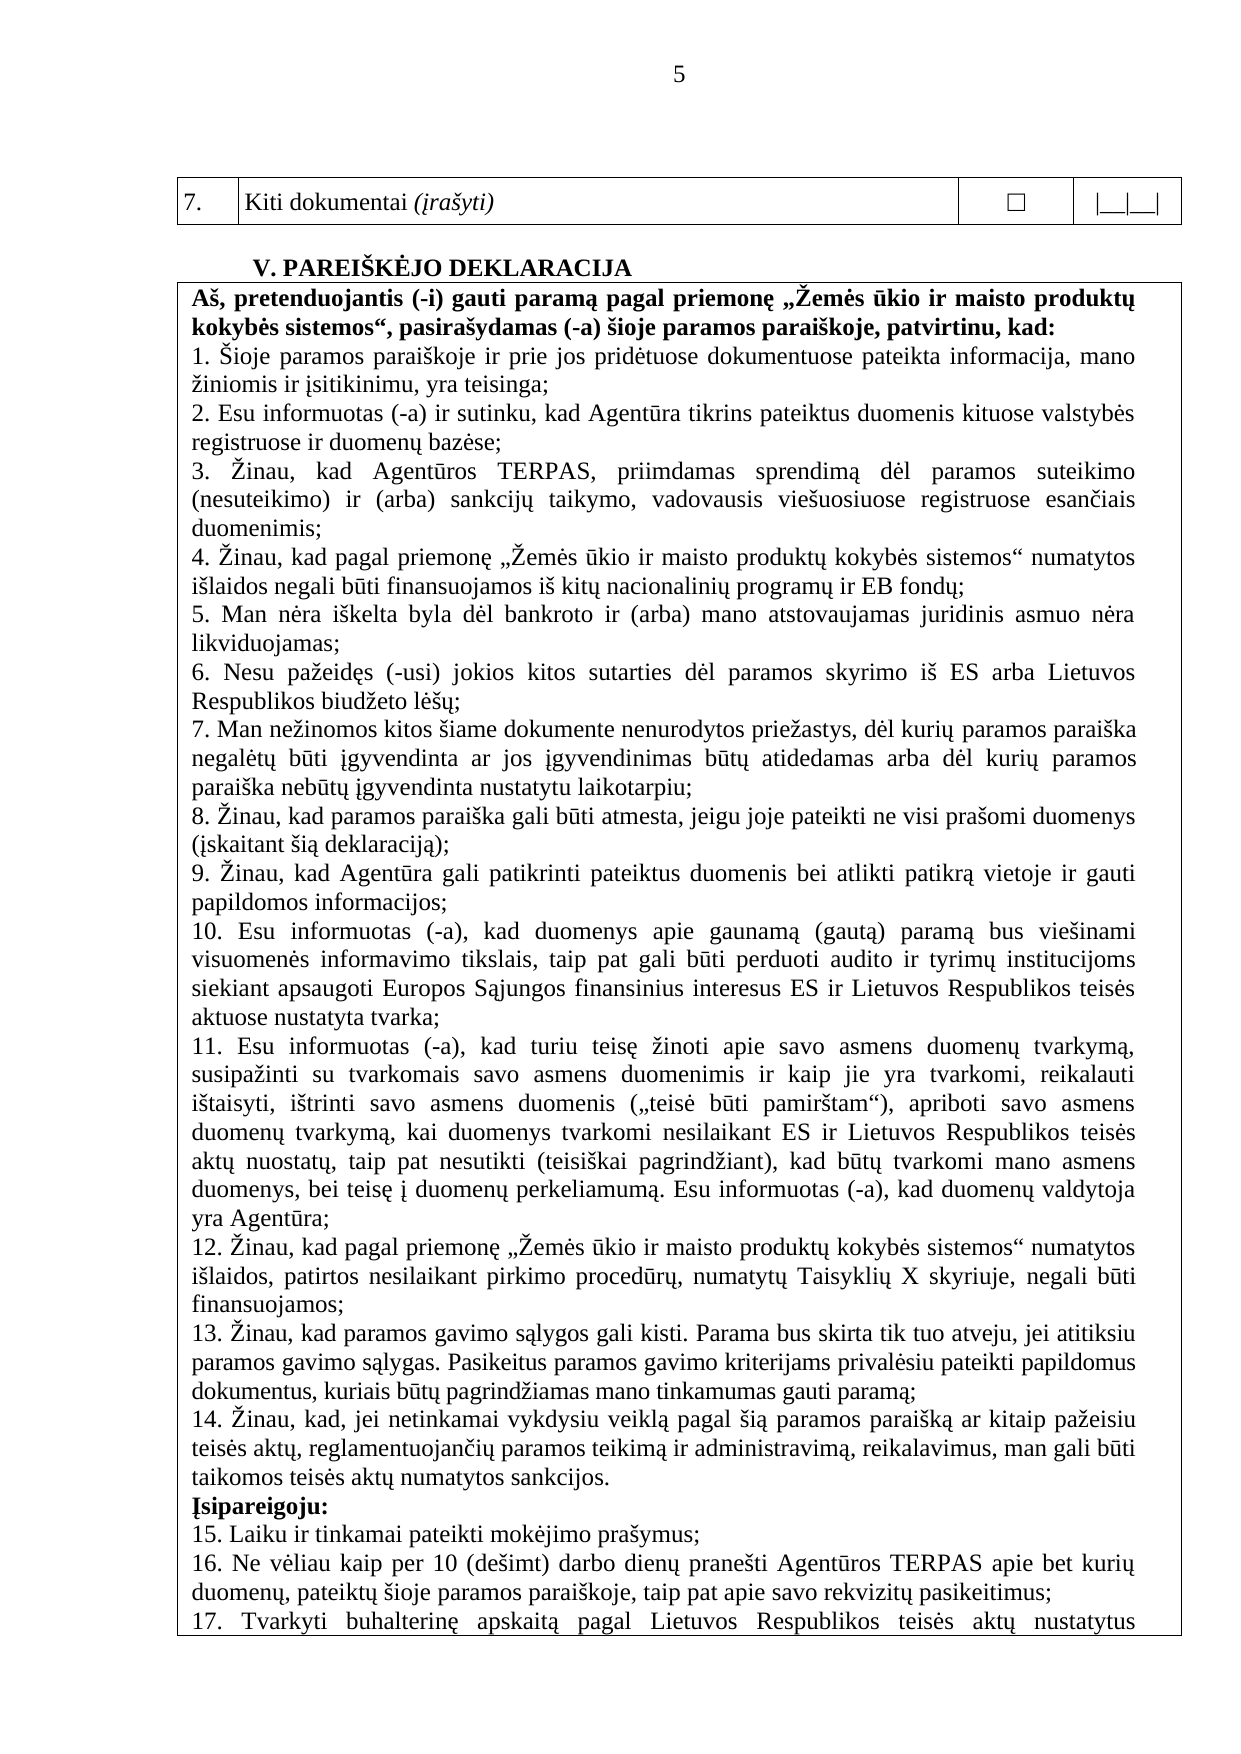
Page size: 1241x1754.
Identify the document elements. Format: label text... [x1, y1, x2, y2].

table_cell Kiti dokumentai (įrašyti) [239, 178, 958, 224]
table_cell □ [959, 178, 1073, 224]
text V. PAREIŠKĖJO DEKLARACIJA [177, 253, 1181, 282]
table_header Aš, pretenduojantis (-i) gauti paramą pagal priemonę „Žemės ūkio ir maisto produktų kokybės sistemos“, pasirašydamas (-a) šioje paramos paraiškoje, patvirtinu, kad: 1. Šioje paramos paraiškoje ir prie jos pridėtuose dokumentuose pateikta informacija, mano žiniomis ir įsitikinimu, yra teisinga; 2. Esu informuotas (-a) ir sutinku, kad Agentūra tikrins pateiktus duomenis kituose valstybės registruose ir duomenų bazėse; 3. Žinau, kad Agentūros TERPAS, priimdamas sprendimą dėl paramos suteikimo (nesuteikimo) ir (arba) sankcijų taikymo, vadovausis viešuosiuose registruose esančiais duomenimis; 4. Žinau, kad pagal priemonę „Žemės ūkio ir maisto produktų kokybės sistemos“ numatytos išlaidos negali būti finansuojamos iš kitų nacionalinių programų ir EB fondų; 5. Man nėra iškelta byla dėl bankroto ir (arba) mano atstovaujamas juridinis asmuo nėra likviduojamas; 6. Nesu pažeidęs (-usi) jokios kitos sutarties dėl paramos skyrimo iš ES arba Lietuvos Respublikos biudžeto lėšų; 7. Man nežinomos kitos šiame dokumente nenurodytos priežastys, dėl kurių paramos paraiška negalėtų būti įgyvendinta ar jos įgyvendinimas būtų atidedamas arba dėl kurių paramos paraiška nebūtų įgyvendinta nustatytu laikotarpiu; 8. Žinau, kad paramos paraiška gali būti atmesta, jeigu joje pateikti ne visi prašomi duomenys (įskaitant šią deklaraciją); 9. Žinau, kad Agentūra gali patikrinti pateiktus duomenis bei atlikti patikrą vietoje ir gauti papildomos informacijos; 10. Esu informuotas (-a), kad duomenys apie gaunamą (gautą) paramą bus viešinami visuomenės informavimo tikslais, taip pat gali būti perduoti audito ir tyrimų institucijoms siekiant apsaugoti Europos Sąjungos finansinius interesus ES ir Lietuvos Respublikos teisės aktuose nustatyta tvarka; 11. Esu informuotas (-a), kad turiu teisę žinoti apie savo asmens duomenų tvarkymą, susipažinti su tvarkomais savo asmens duomenimis ir kaip jie yra tvarkomi, reikalauti ištaisyti, ištrinti savo asmens duomenis („teisė būti pamirštam“), apriboti savo asmens duomenų tvarkymą, kai duomenys tvarkomi nesilaikant ES ir Lietuvos Respublikos teisės aktų nuostatų, taip pat nesutikti (teisiškai pagrindžiant), kad būtų tvarkomi mano asmens duomenys, bei teisę į duomenų perkeliamumą. Esu informuotas (-a), kad duomenų valdytoja yra Agentūra; 12. Žinau, kad pagal priemonę „Žemės ūkio ir maisto produktų kokybės sistemos“ numatytos išlaidos, patirtos nesilaikant pirkimo procedūrų, numatytų Taisyklių X skyriuje, negali būti finansuojamos; 13. Žinau, kad paramos gavimo sąlygos gali kisti. Parama bus skirta tik tuo atveju, jei atitiksiu paramos gavimo sąlygas. Pasikeitus paramos gavimo kriterijams privalėsiu pateikti papildomus dokumentus, kuriais būtų pagrindžiamas mano tinkamumas gauti paramą; 14. Žinau, kad, jei netinkamai vykdysiu veiklą pagal šią paramos paraišką ar kitaip pažeisiu teisės aktų, reglamentuojančių paramos teikimą ir administravimą, reikalavimus, man gali būti taikomos teisės aktų numatytos sankcijos. Įsipareigoju: 15. Laiku ir tinkamai pateikti mokėjimo prašymus; 16. Ne vėliau kaip per 10 (dešimt) darbo dienų pranešti Agentūros TERPAS apie bet kurių duomenų, pateiktų šioje paramos paraiškoje, taip pat apie savo rekvizitų pasikeitimus; 17. Tvarkyti buhalterinę apskaitą pagal Lietuvos Respublikos teisės aktų nustatytus [178, 283, 1181, 1634]
table_cell |__|__| [1074, 178, 1181, 224]
table_cell 7. [178, 178, 238, 224]
